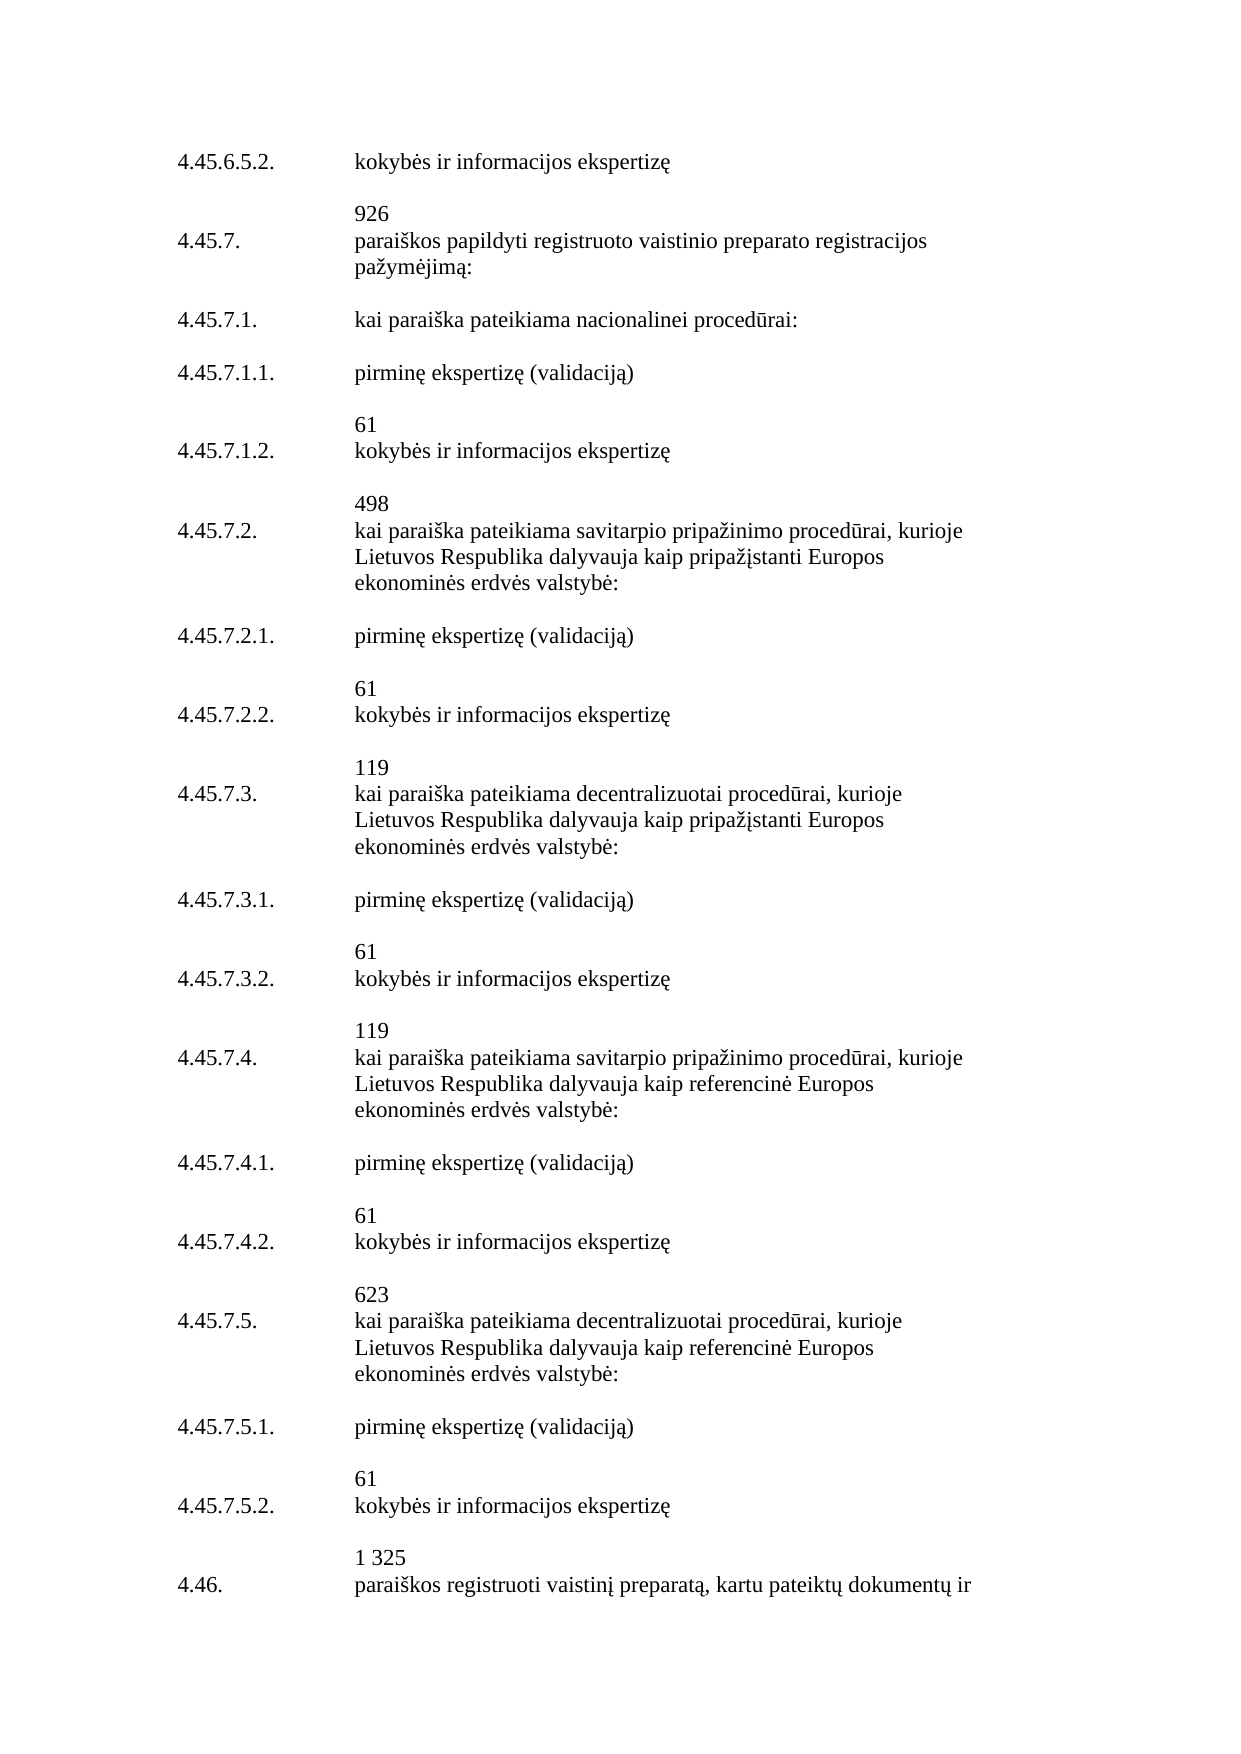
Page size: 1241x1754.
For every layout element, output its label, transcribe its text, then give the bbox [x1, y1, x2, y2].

text 4.45.7.3. kai paraiška pateikiama decentralizuotai procedūrai, kurioje [177, 780, 975, 807]
text 4.45.7.4.1. pirminę ekspertizę (validaciją) 61 [177, 1149, 975, 1228]
text 4.45.7.1.2. kokybės ir informacijos ekspertizę 498 [177, 438, 975, 517]
text Lietuvos Respublika dalyvauja kaip pripažįstanti Europos [354, 543, 975, 569]
text 4.45.7.3.2. kokybės ir informacijos ekspertizę 119 [177, 965, 975, 1044]
text 4.45.7.3.1. pirminę ekspertizę (validaciją) 61 [177, 886, 975, 965]
text 4.45.7.2.1. pirminę ekspertizę (validaciją) 61 [177, 622, 975, 701]
text 4.45.7.5. kai paraiška pateikiama decentralizuotai procedūrai, kurioje [177, 1307, 975, 1334]
text Lietuvos Respublika dalyvauja kaip pripažįstanti Europos [354, 807, 975, 833]
text pažymėjimą: [354, 253, 975, 306]
text ekonominės erdvės valstybė: [354, 1360, 975, 1413]
text 4.45.7.4.2. kokybės ir informacijos ekspertizę 623 [177, 1228, 975, 1307]
text 4.45.7.4. kai paraiška pateikiama savitarpio pripažinimo procedūrai, kurioje [177, 1044, 975, 1070]
text 4.45.7.5.2. kokybės ir informacijos ekspertizę 1 325 [177, 1492, 975, 1571]
text Lietuvos Respublika dalyvauja kaip referencinė Europos [354, 1334, 975, 1360]
text 4.45.7.5.1. pirminę ekspertizę (validaciją) 61 [177, 1413, 975, 1492]
text Lietuvos Respublika dalyvauja kaip referencinė Europos [354, 1070, 975, 1096]
text 4.45.7.2.2. kokybės ir informacijos ekspertizę 119 [177, 701, 975, 780]
text 4.45.7. paraiškos papildyti registruoto vaistinio preparato registracijos [177, 227, 975, 253]
text 4.46. paraiškos registruoti vaistinį preparatą, kartu pateiktų dokumentų ir [177, 1571, 975, 1597]
text 4.45.6.5.2. kokybės ir informacijos ekspertizę 926 [177, 148, 975, 227]
text ekonominės erdvės valstybė: [354, 1096, 975, 1149]
text 4.45.7.1.1. pirminę ekspertizę (validaciją) 61 [177, 358, 975, 438]
text ekonominės erdvės valstybė: [354, 569, 975, 622]
text 4.45.7.1. kai paraiška pateikiama nacionalinei procedūrai: [177, 306, 975, 358]
text ekonominės erdvės valstybė: [354, 833, 975, 886]
text 4.45.7.2. kai paraiška pateikiama savitarpio pripažinimo procedūrai, kurioje [177, 517, 975, 543]
